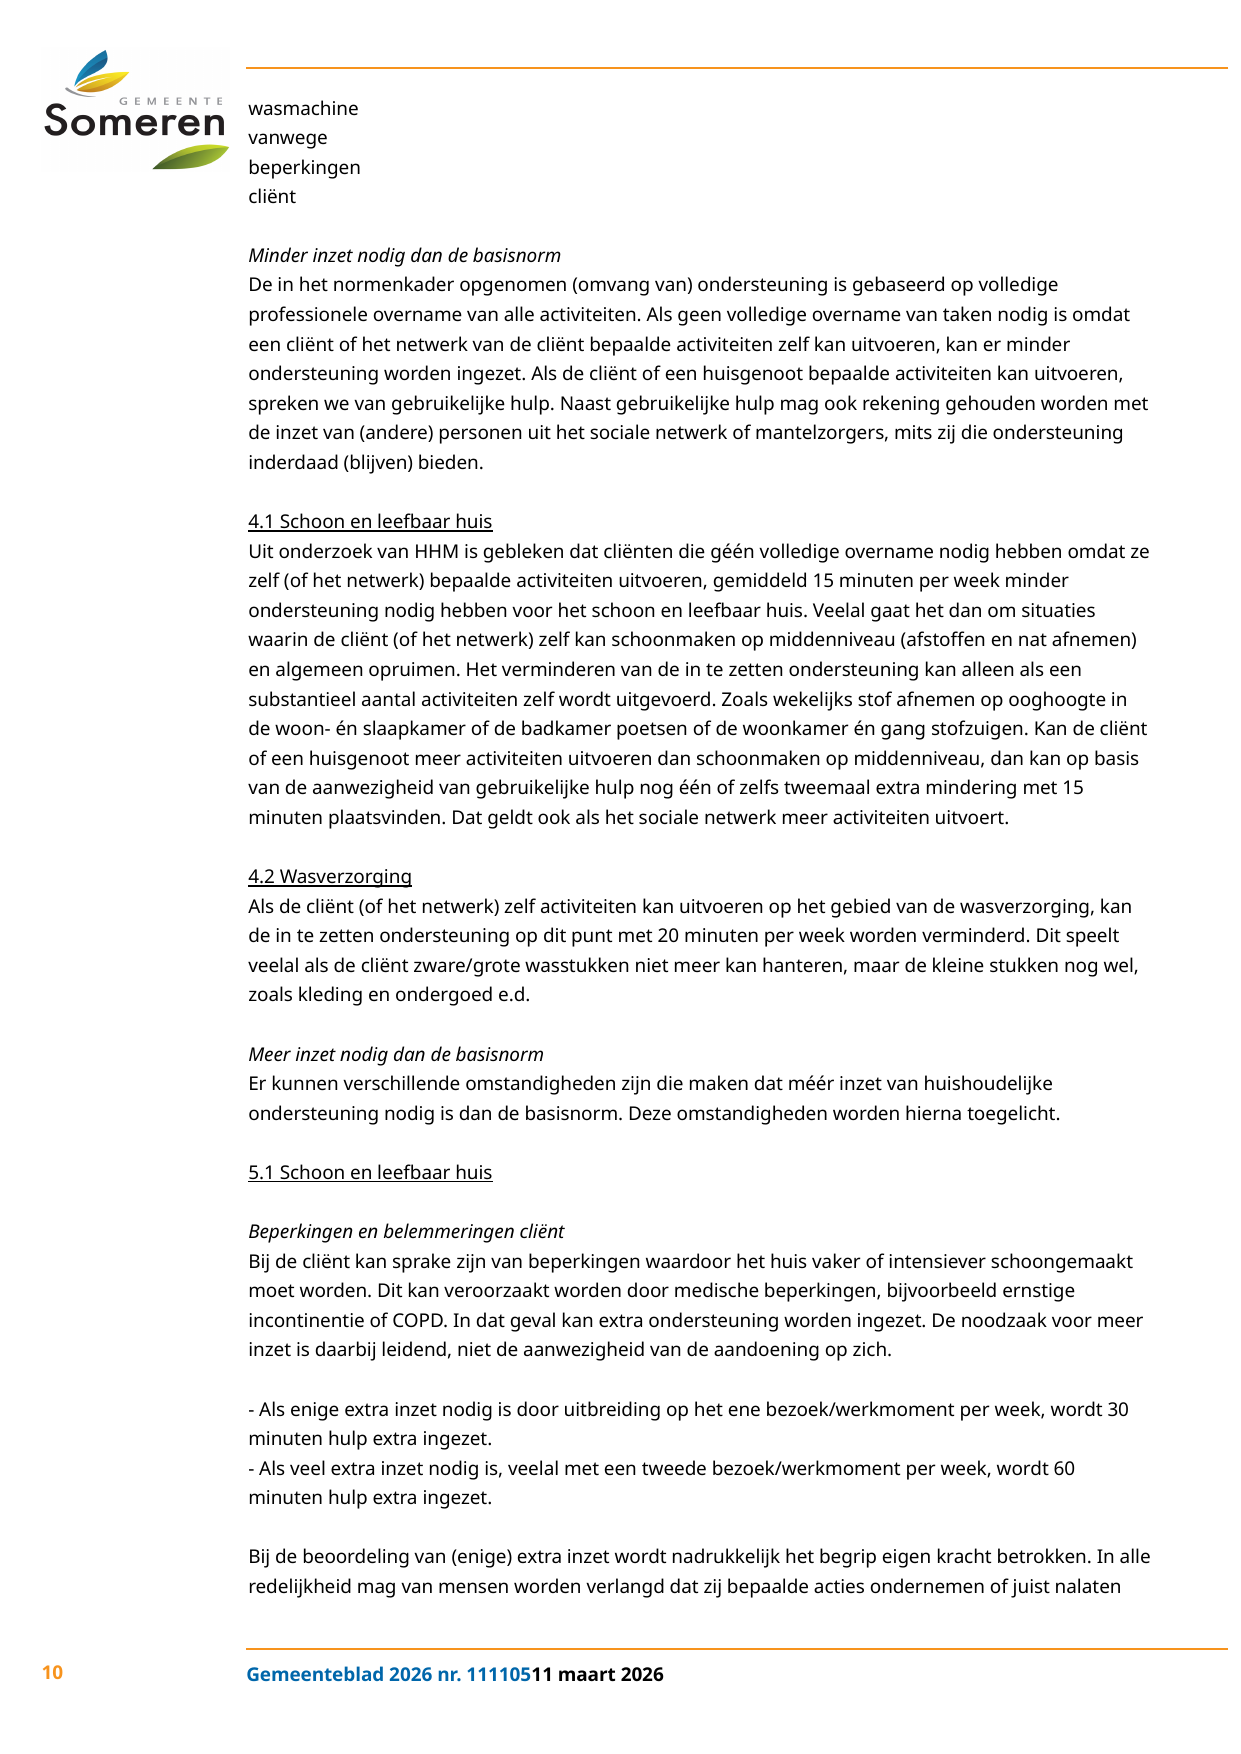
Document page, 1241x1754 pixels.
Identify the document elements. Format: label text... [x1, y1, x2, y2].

text Als de cliënt (of het netwerk) zelf activiteiten kan uitvoeren op het gebied van de wasverzorging, kan de in te zetten ondersteuning op dit punt met 20 minuten per week worden verminderd. Dit speelt veelal als de cliënt zware/grote wasstukken niet meer kan hanteren, maar de kleine stukken nog wel, zoals kleding en ondergoed e.d. [248, 893, 1152, 1007]
picture [41, 47, 231, 172]
text Bij de cliënt kan sprake zijn van beperkingen waardoor het huis vaker of intensiever schoongemaakt moet worden. Dit kan veroorzaakt worden door medische beperkingen, bijvoorbeeld ernstige incontinentie of COPD. In dat geval kan extra ondersteuning worden ingezet. De noodzaak voor meer inzet is daarbij leidend, niet de aanwezigheid van de aandoening op zich. [248, 1248, 1152, 1362]
table_cell [1001, 95, 1152, 209]
table_cell [549, 95, 700, 209]
text De in het normenkader opgenomen (omvang van) ondersteuning is gebaseerd op volledige professionele overname van alle activiteiten. Als geen volledige overname van taken nodig is omdat een cliënt of het netwerk van de cliënt bepaalde activiteiten zelf kan uitvoeren, kan er minder ondersteuning worden ingezet. Als de cliënt of een huisgenoot bepaalde activiteiten kan uitvoeren, spreken we van gebruikelijke hulp. Naast gebruikelijke hulp mag ook rekening gehouden worden met de inzet van (andere) personen uit het sociale netwerk of mantelzorgers, mits zij die ondersteuning inderdaad (blijven) bieden. [248, 272, 1152, 475]
text Meer inzet nodig dan de basisnorm [248, 1041, 1152, 1067]
text - Als veel extra inzet nodig is, veelal met een tweede bezoek/werkmoment per week, wordt 60 minuten hulp extra ingezet. [248, 1455, 1152, 1510]
text Uit onderzoek van HHM is gebleken dat cliënten die géén volledige overname nodig hebben omdat ze zelf (of het netwerk) bepaalde activiteiten uitvoeren, gemiddeld 15 minuten per week minder ondersteuning nodig hebben voor het schoon en leefbaar huis. Veelal gaat het dan om situaties waarin de cliënt (of het netwerk) zelf kan schoonmaken op middenniveau (afstoffen en nat afnemen) en algemeen opruimen. Het verminderen van de in te zetten ondersteuning kan alleen als een substantieel aantal activiteiten zelf wordt uitgevoerd. Zoals wekelijks stof afnemen op ooghoogte in de woon- én slaapkamer of de badkamer poetsen of de woonkamer én gang stofzuigen. Kan de cliënt of een huisgenoot meer activiteiten uitvoeren dan schoonmaken op middenniveau, dan kan op basis van de aanwezigheid van gebruikelijke hulp nog één of zelfs tweemaal extra mindering met 15 minuten plaatsvinden. Dat geldt ook als het sociale netwerk meer activiteiten uitvoert. [248, 538, 1152, 830]
text Beperkingen en belemmeringen cliënt [248, 1218, 1152, 1244]
text 4.1 Schoon en leefbaar huis [248, 508, 1152, 534]
text - Als enige extra inzet nodig is door uitbreiding op het ene bezoek/werkmoment per week, wordt 30 minuten hulp extra ingezet. [248, 1396, 1152, 1451]
text Minder inzet nodig dan de basisnorm [248, 242, 1152, 268]
text 4.2 Wasverzorging [248, 863, 1152, 889]
table_cell [700, 95, 850, 209]
table_cell [850, 95, 1001, 209]
text 5.1 Schoon en leefbaar huis [248, 1159, 1152, 1185]
table_cell wasmachine vanwege beperkingen cliënt [248, 95, 398, 209]
table_cell [399, 95, 549, 209]
text Er kunnen verschillende omstandigheden zijn die maken dat méér inzet van huishoudelijke ondersteuning nodig is dan de basisnorm. Deze omstandigheden worden hierna toegelicht. [248, 1070, 1152, 1126]
text Bij de beoordeling van (enige) extra inzet wordt nadrukkelijk het begrip eigen kracht betrokken. In alle redelijkheid mag van mensen worden verlangd dat zij bepaalde acties ondernemen of juist nalaten [248, 1544, 1152, 1599]
